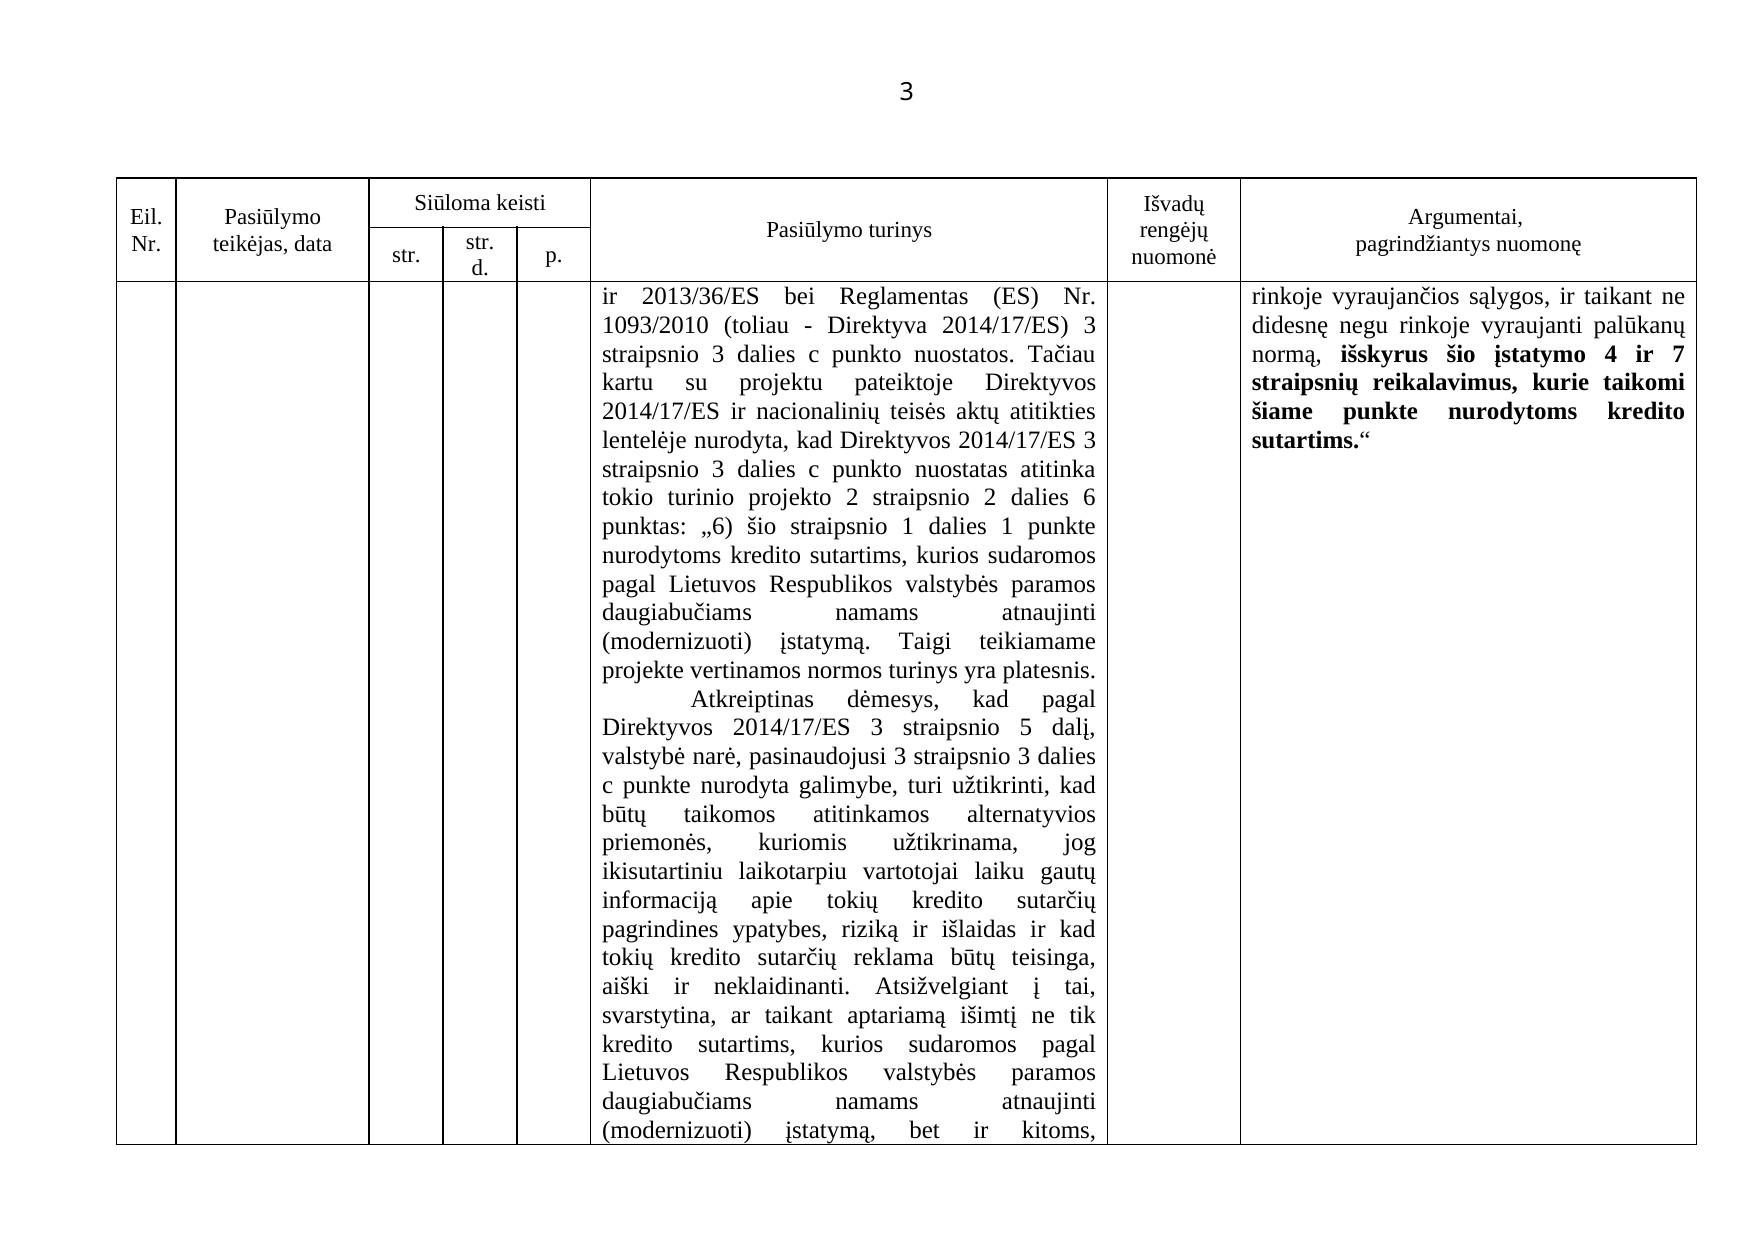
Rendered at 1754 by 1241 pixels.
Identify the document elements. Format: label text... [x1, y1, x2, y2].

table_header Pasiūlymo teikėjas, data [177, 179, 368, 281]
table_header Siūloma keisti [370, 179, 590, 226]
table_cell [370, 282, 442, 1144]
table_cell [1108, 282, 1240, 1144]
table_header Pasiūlymo turinys [591, 179, 1107, 281]
table_cell p. [518, 228, 590, 281]
table_header Eil. Nr. [117, 179, 175, 281]
table_cell ir 2013/36/ES bei Reglamentas (ES) Nr. 1093/2010 (toliau - Direktyva 2014/17/ES) 3 straipsnio 3 dalies c punkto nuostatos. Tačiau kartu su projektu pateiktoje Direktyvos 2014/17/ES ir nacionalinių teisės aktų atitikties lentelėje nurodyta, kad Direktyvos 2014/17/ES 3 straipsnio 3 dalies c punkto nuostatas atitinka tokio turinio projekto 2 straipsnio 2 dalies 6 punktas: „6) šio straipsnio 1 dalies 1 punkte nurodytoms kredito sutartims, kurios sudaromos pagal Lietuvos Respublikos valstybės paramos daugiabučiams namams atnaujinti (modernizuoti) įstatymą. Taigi teikiamame projekte vertinamos normos turinys yra platesnis. Atkreiptinas dėmesys, kad pagal Direktyvos 2014/17/ES 3 straipsnio 5 dalį, valstybė narė, pasinaudojusi 3 straipsnio 3 dalies c punkte nurodyta galimybe, turi užtikrinti, kad būtų taikomos atitinkamos alternatyvios priemonės, kuriomis užtikrinama, jog ikisutartiniu laikotarpiu vartotojai laiku gautų informaciją apie tokių kredito sutarčių pagrindines ypatybes, riziką ir išlaidas ir kad tokių kredito sutarčių reklama būtų teisinga, aiški ir neklaidinanti. Atsižvelgiant į tai, svarstytina, ar taikant aptariamą išimtį ne tik kredito sutartims, kurios sudaromos pagal Lietuvos Respublikos valstybės paramos daugiabučiams namams atnaujinti (modernizuoti) įstatymą, bet ir kitoms, [591, 282, 1107, 1144]
table_header Argumentai, pagrindžiantys nuomonę [1241, 179, 1696, 281]
table_header Išvadų rengėjų nuomonė [1108, 179, 1240, 281]
table_cell [444, 282, 516, 1144]
table_cell str. [370, 228, 442, 281]
table_cell rinkoje vyraujančios sąlygos, ir taikant ne didesnę negu rinkoje vyraujanti palūkanų normą, išskyrus šio įstatymo 4 ir 7 straipsnių reikalavimus, kurie taikomi šiame punkte nurodytoms kredito sutartims.“ [1241, 282, 1696, 1144]
table_cell [177, 282, 368, 1144]
table_cell [518, 282, 590, 1144]
table_cell [117, 282, 175, 1144]
table_cell str. d. [444, 228, 516, 281]
